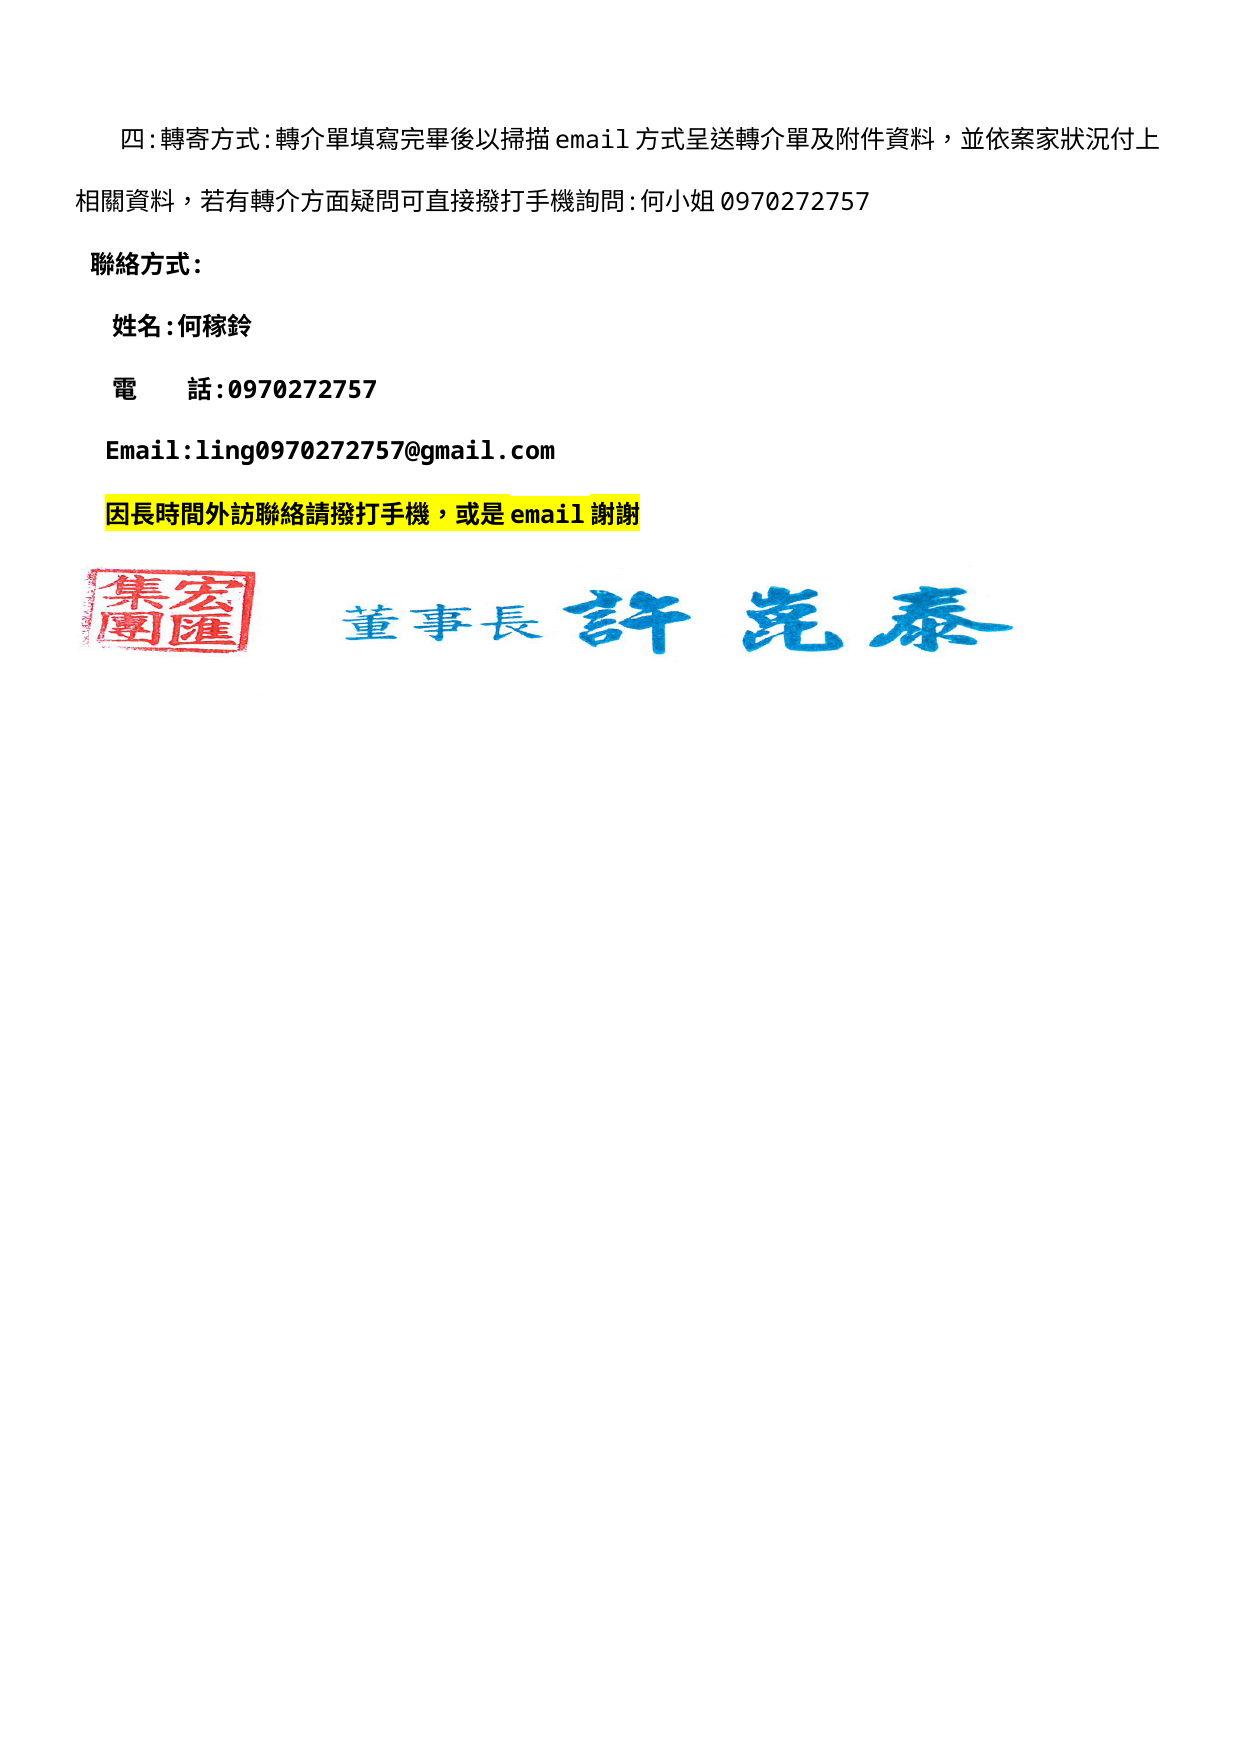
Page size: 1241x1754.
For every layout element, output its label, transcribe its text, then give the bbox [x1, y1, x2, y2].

text 四:轉寄方式:轉介單填寫完畢後以掃描email方式呈送轉介單及附件資料，並依案家狀況付上相關資料，若有轉介方面疑問可直接撥打手機詢問:何小姐0970272757 [75, 96, 1165, 221]
text 姓名:何稼鈴 [112, 283, 1165, 346]
text 聯絡方式: [75, 221, 1165, 283]
text 因長時間外訪聯絡請撥打手機，或是email謝謝 [75, 471, 1165, 533]
text Email:ling0970272757@gmail.com [75, 408, 1165, 471]
text 電 話:0970272757 [112, 346, 1165, 408]
